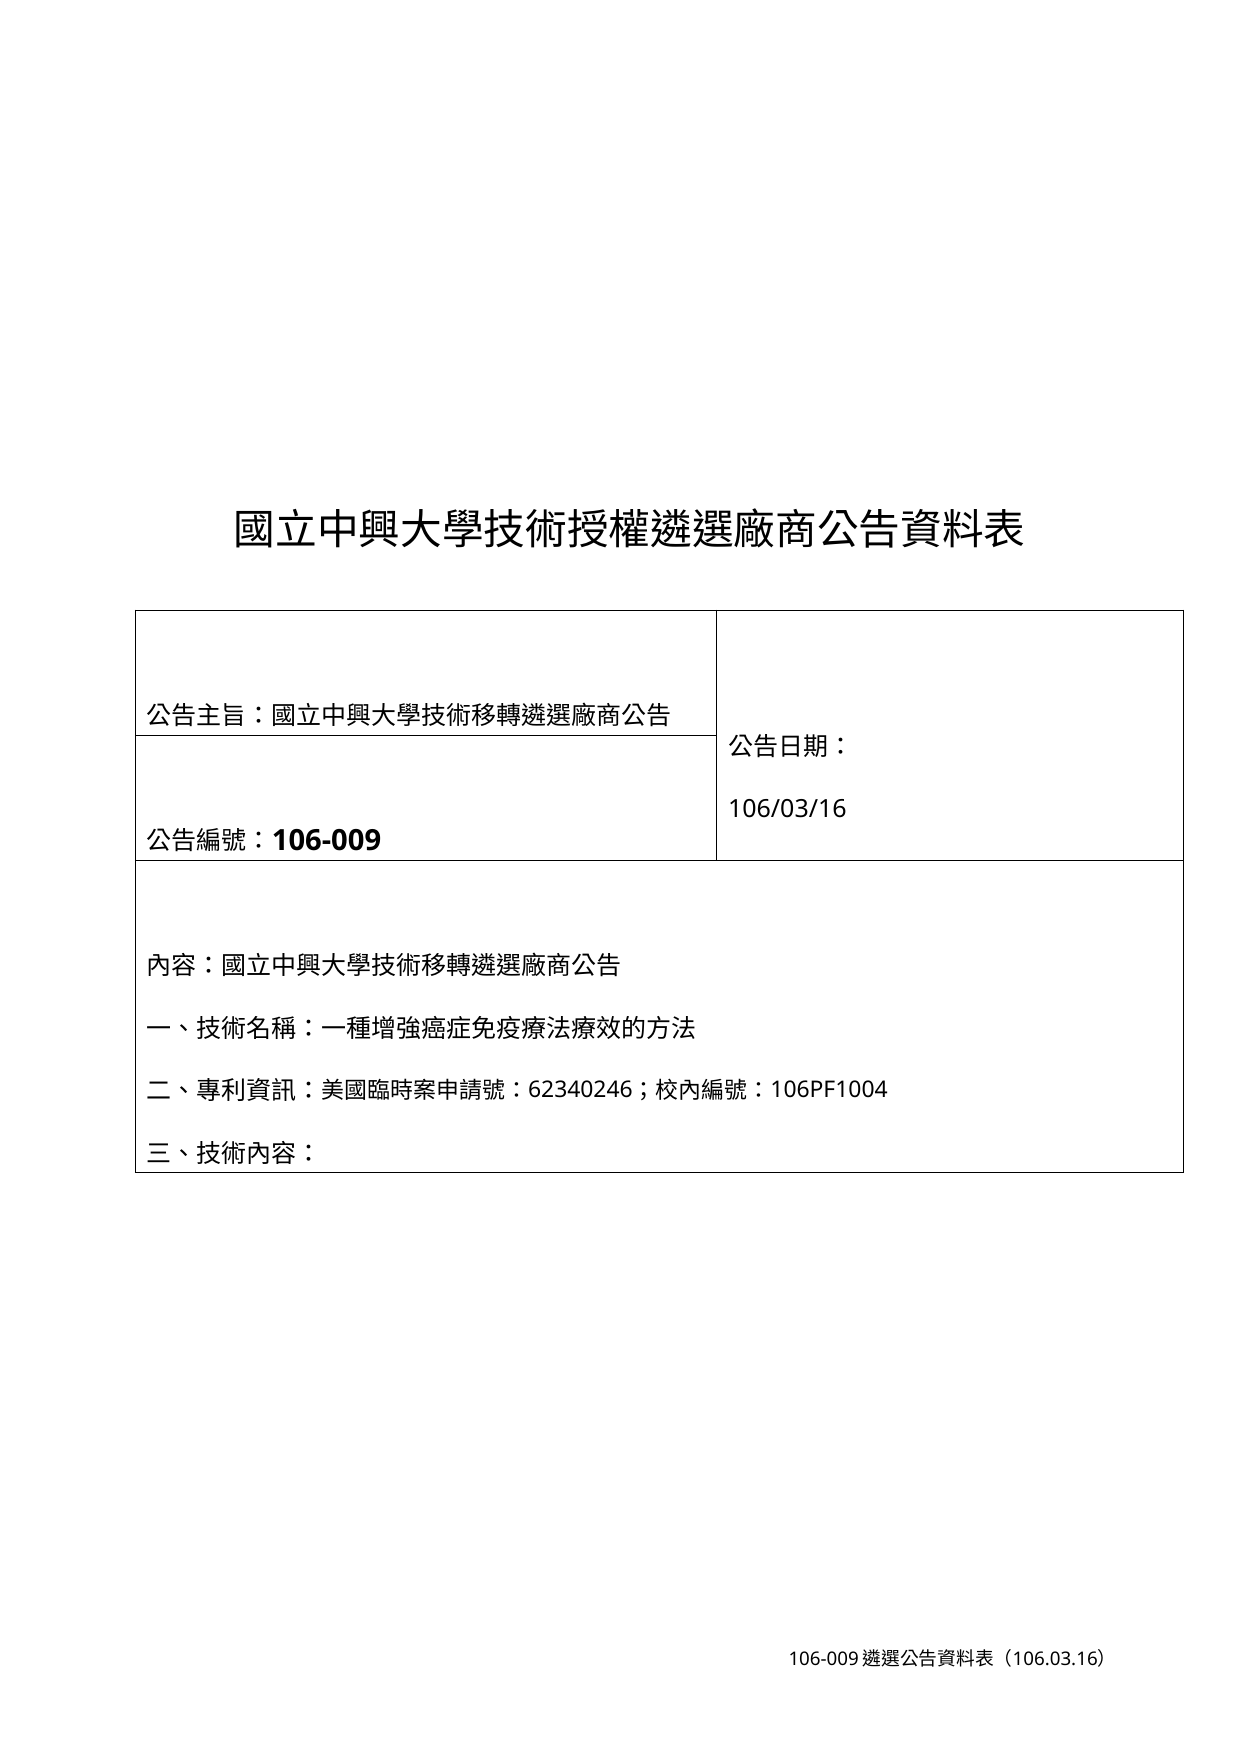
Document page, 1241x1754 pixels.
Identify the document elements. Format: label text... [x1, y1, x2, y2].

table_cell 公告編號：106-009 [136, 736, 716, 859]
table_header 公告主旨：國立中興大學技術移轉遴選廠商公告 [136, 611, 716, 734]
table_cell 內容：國立中興大學技術移轉遴選廠商公告 一、技術名稱：一種增強癌症免疫療法療效的方法 二、專利資訊：美國臨時案申請號：62340246；校內編號：106PF1004 三、技術內容： [136, 861, 1183, 1172]
table_header 公告日期： 106/03/16 [717, 611, 1183, 859]
text 國立中興大學技術授權遴選廠商公告資料表 [143, 484, 1116, 547]
